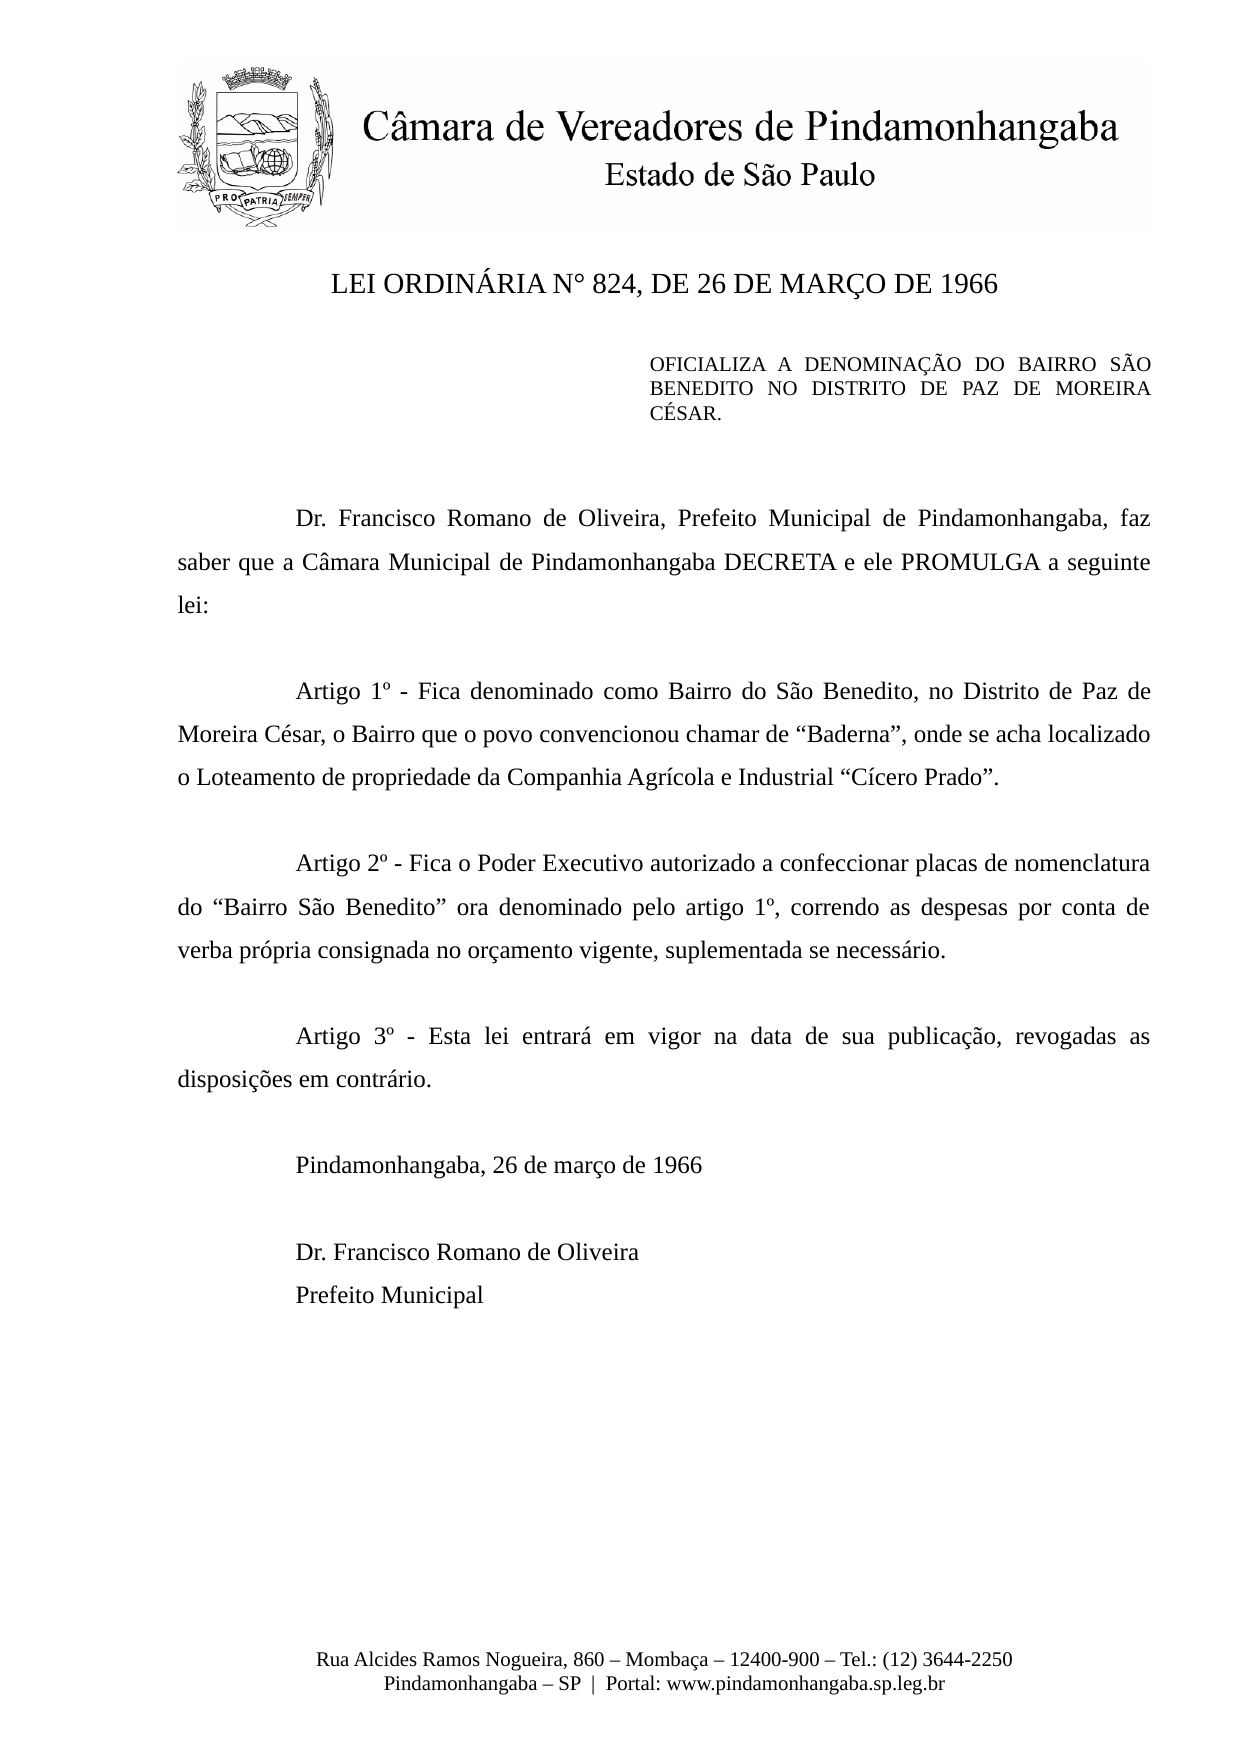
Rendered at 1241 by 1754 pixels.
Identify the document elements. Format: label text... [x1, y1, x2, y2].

text Artigo 2º - Fica o Poder Executivo autorizado a confeccionar placas de nomenclatura do “Bairro São Benedito” ora denominado pelo artigo 1º, correndo as despesas por conta de verba própria consignada no orçamento vigente, suplementada se necessário. [177, 848, 1152, 963]
text LEI ORDINÁRIA N° 824, de 26 de março de 1966 [177, 266, 1152, 299]
text OFICIALIZA A DENOMINAÇÃO DO BAIRRO SÃO BENEDITO NO DISTRITO DE PAZ DE MOREIRA CÉSAR. [649, 352, 1152, 424]
text Dr. Francisco Romano de Oliveira, Prefeito Municipal de Pindamonhangaba, faz saber que a Câmara Municipal de Pindamonhangaba DECRETA e ele PROMULGA a seguinte lei: [177, 503, 1152, 618]
text Prefeito Municipal [177, 1280, 1152, 1308]
picture [177, 59, 1152, 236]
text Dr. Francisco Romano de Oliveira [177, 1237, 1152, 1265]
text Pindamonhangaba, 26 de março de 1966 [177, 1150, 1152, 1179]
text Artigo 3º - Esta lei entrará em vigor na data de sua publicação, revogadas as disposições em contrário. [177, 1021, 1152, 1093]
text Artigo 1º - Fica denominado como Bairro do São Benedito, no Distrito de Paz de Moreira César, o Bairro que o povo convencionou chamar de “Baderna”, onde se acha localizado o Loteamento de propriedade da Companhia Agrícola e Industrial “Cícero Prado”. [177, 676, 1152, 791]
